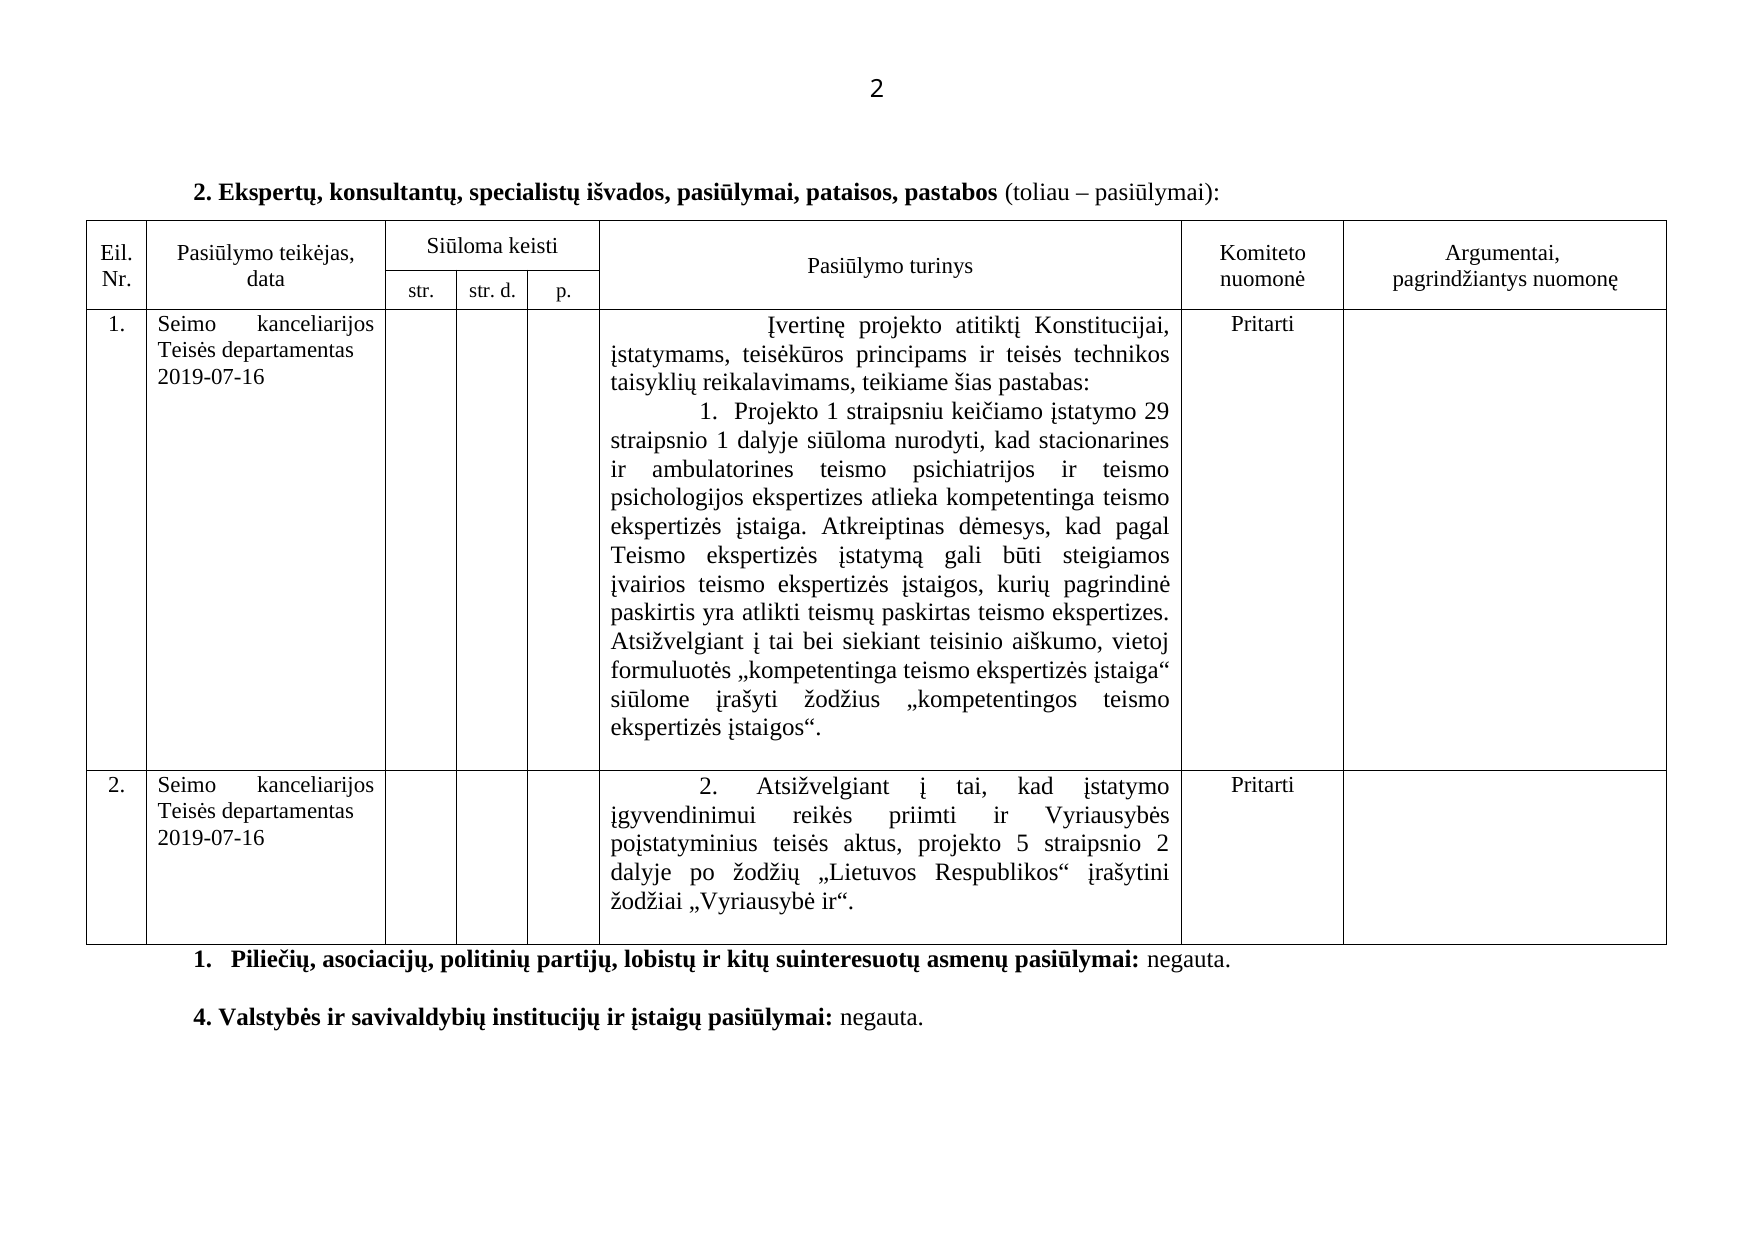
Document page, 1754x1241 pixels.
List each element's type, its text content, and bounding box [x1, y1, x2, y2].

table_cell Seimo kanceliarijos Teisės departamentas 2019-07-16 [147, 771, 385, 943]
table_cell 1. [87, 310, 146, 770]
text 4. Valstybės ir savivaldybių institucijų ir įstaigų pasiūlymai: negauta. [118, 1002, 1635, 1031]
table_header Pasiūlymo turinys [600, 221, 1181, 309]
table_header Eil. Nr. [87, 221, 146, 309]
table_header Siūloma keisti [386, 221, 599, 269]
text 2. Ekspertų, konsultantų, specialistų išvados, pasiūlymai, pataisos, pastabos (toliau – pasiūlymai): [118, 177, 1635, 206]
table_cell Įvertinę projekto atitiktį Konstitucijai, įstatymams, teisėkūros principams ir teisės technikos taisyklių reikalavimams, teikiame šias pastabas: 1. Projekto 1 straipsniu keičiamo įstatymo 29 straipsnio 1 dalyje siūloma nurodyti, kad stacionarines ir ambulatorines teismo psichiatrijos ir teismo psichologijos ekspertizes atlieka kompetentinga teismo ekspertizės įstaiga. Atkreiptinas dėmesys, kad pagal Teismo ekspertizės įstatymą gali būti steigiamos įvairios teismo ekspertizės įstaigos, kurių pagrindinė paskirtis yra atlikti teismų paskirtas teismo ekspertizes. Atsižvelgiant į tai bei siekiant teisinio aiškumo, vietoj formuluotės „kompetentinga teismo ekspertizės įstaiga“ siūlome įrašyti žodžius „kompetentingos teismo ekspertizės įstaigos“. [600, 310, 1181, 770]
table_cell [457, 771, 527, 943]
table_cell [386, 310, 456, 770]
table_header Argumentai, pagrindžiantys nuomonę [1344, 221, 1666, 309]
table_cell str. [386, 271, 456, 309]
table_cell p. [528, 271, 599, 309]
table_cell [457, 310, 527, 770]
table_cell 2. [87, 771, 146, 943]
table_cell [386, 771, 456, 943]
table_cell [528, 771, 599, 943]
table_cell Pritarti [1182, 310, 1343, 770]
list Piliečių, asociacijų, politinių partijų, lobistų ir kitų suinteresuotų asmenų pasiūlymai: negauta. [193, 945, 1635, 973]
table_cell [528, 310, 599, 770]
table_cell Pritarti [1182, 771, 1343, 943]
table_cell Seimo kanceliarijos Teisės departamentas 2019-07-16 [147, 310, 385, 770]
table_header Komiteto nuomonė [1182, 221, 1343, 309]
table_cell str. d. [457, 271, 527, 309]
table_cell 2. Atsižvelgiant į tai, kad įstatymo įgyvendinimui reikės priimti ir Vyriausybės poįstatyminius teisės aktus, projekto 5 straipsnio 2 dalyje po žodžių „Lietuvos Respublikos“ įrašytini žodžiai „Vyriausybė ir“. [600, 771, 1181, 943]
table_header Pasiūlymo teikėjas, data [147, 221, 385, 309]
table_cell [1344, 310, 1666, 770]
table_cell [1344, 771, 1666, 943]
